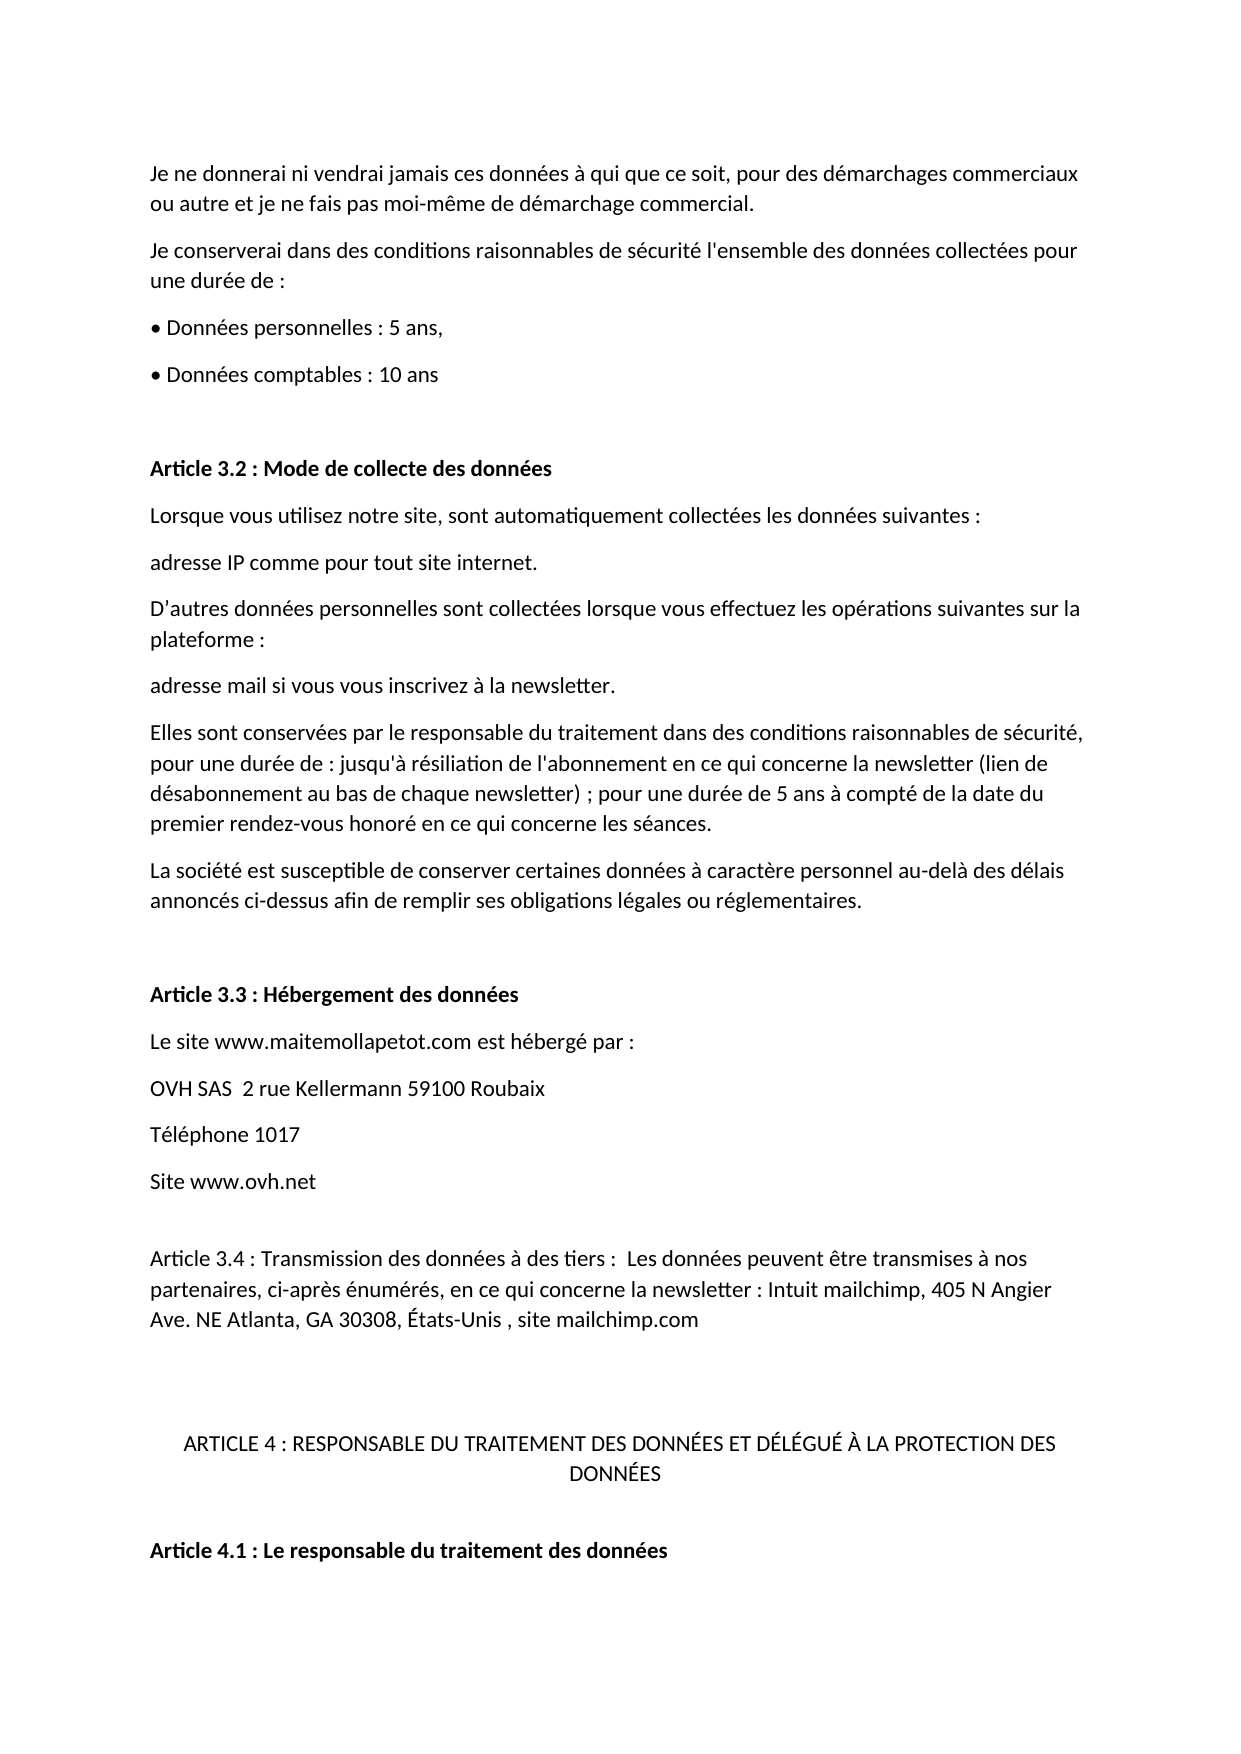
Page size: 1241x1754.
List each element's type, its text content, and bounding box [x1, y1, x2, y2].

text • Données personnelles : 5 ans, [150, 313, 1090, 341]
text ARTICLE 4 : RESPONSABLE DU TRAITEMENT DES DONNÉES ET DÉLÉGUÉ À LA PROTECTION DES DONNÉES [150, 1429, 1090, 1517]
text Téléphone 1017 [150, 1121, 1090, 1148]
text D’autres données personnelles sont collectées lorsque vous effectuez les opérations suivantes sur la plateforme : [150, 594, 1090, 653]
text La société est susceptible de conserver certaines données à caractère personnel au-delà des délais annoncés ci-dessus afin de remplir ses obligations légales ou réglementaires. [150, 856, 1090, 914]
text Article 3.4 : Transmission des données à des tiers : Les données peuvent être transmises à nos partenaires, ci-après énumérés, en ce qui concerne la newsletter : Intuit mailchimp, 405 N Angier Ave. NE Atlanta, GA 30308, États-Unis , site mailchimp.com [150, 1244, 1090, 1363]
text OVH SAS 2 rue Kellermann 59100 Roubaix [150, 1074, 1090, 1102]
text adresse IP comme pour tout site internet. [150, 548, 1090, 576]
text adresse mail si vous vous inscrivez à la newsletter. [150, 672, 1090, 699]
text Le site www.maitemollapetot.com est hébergé par : [150, 1027, 1090, 1055]
text Lorsque vous utilisez notre site, sont automatiquement collectées les données suivantes : [150, 501, 1090, 529]
text Elles sont conservées par le responsable du traitement dans des conditions raisonnables de sécurité, pour une durée de : jusqu'à résiliation de l'abonnement en ce qui concerne la newsletter (lien de désabonnement au bas de chaque newsletter) ; pour une durée de 5 ans à compté de la date du premier rendez-vous honoré en ce qui concerne les séances. [150, 718, 1090, 837]
text Site www.ovh.net [150, 1167, 1090, 1226]
text Article 4.1 : Le responsable du traitement des données [150, 1536, 1090, 1564]
text Je conserverai dans des conditions raisonnables de sécurité l'ensemble des données collectées pour une durée de : [150, 236, 1090, 294]
text • Données comptables : 10 ans [150, 360, 1090, 388]
text Article 3.3 : Hébergement des données [150, 980, 1090, 1008]
text Article 3.2 : Mode de collecte des données [150, 454, 1090, 482]
text Je ne donnerai ni vendrai jamais ces données à qui que ce soit, pour des démarchages commerciaux ou autre et je ne fais pas moi-même de démarchage commercial. [150, 159, 1090, 217]
